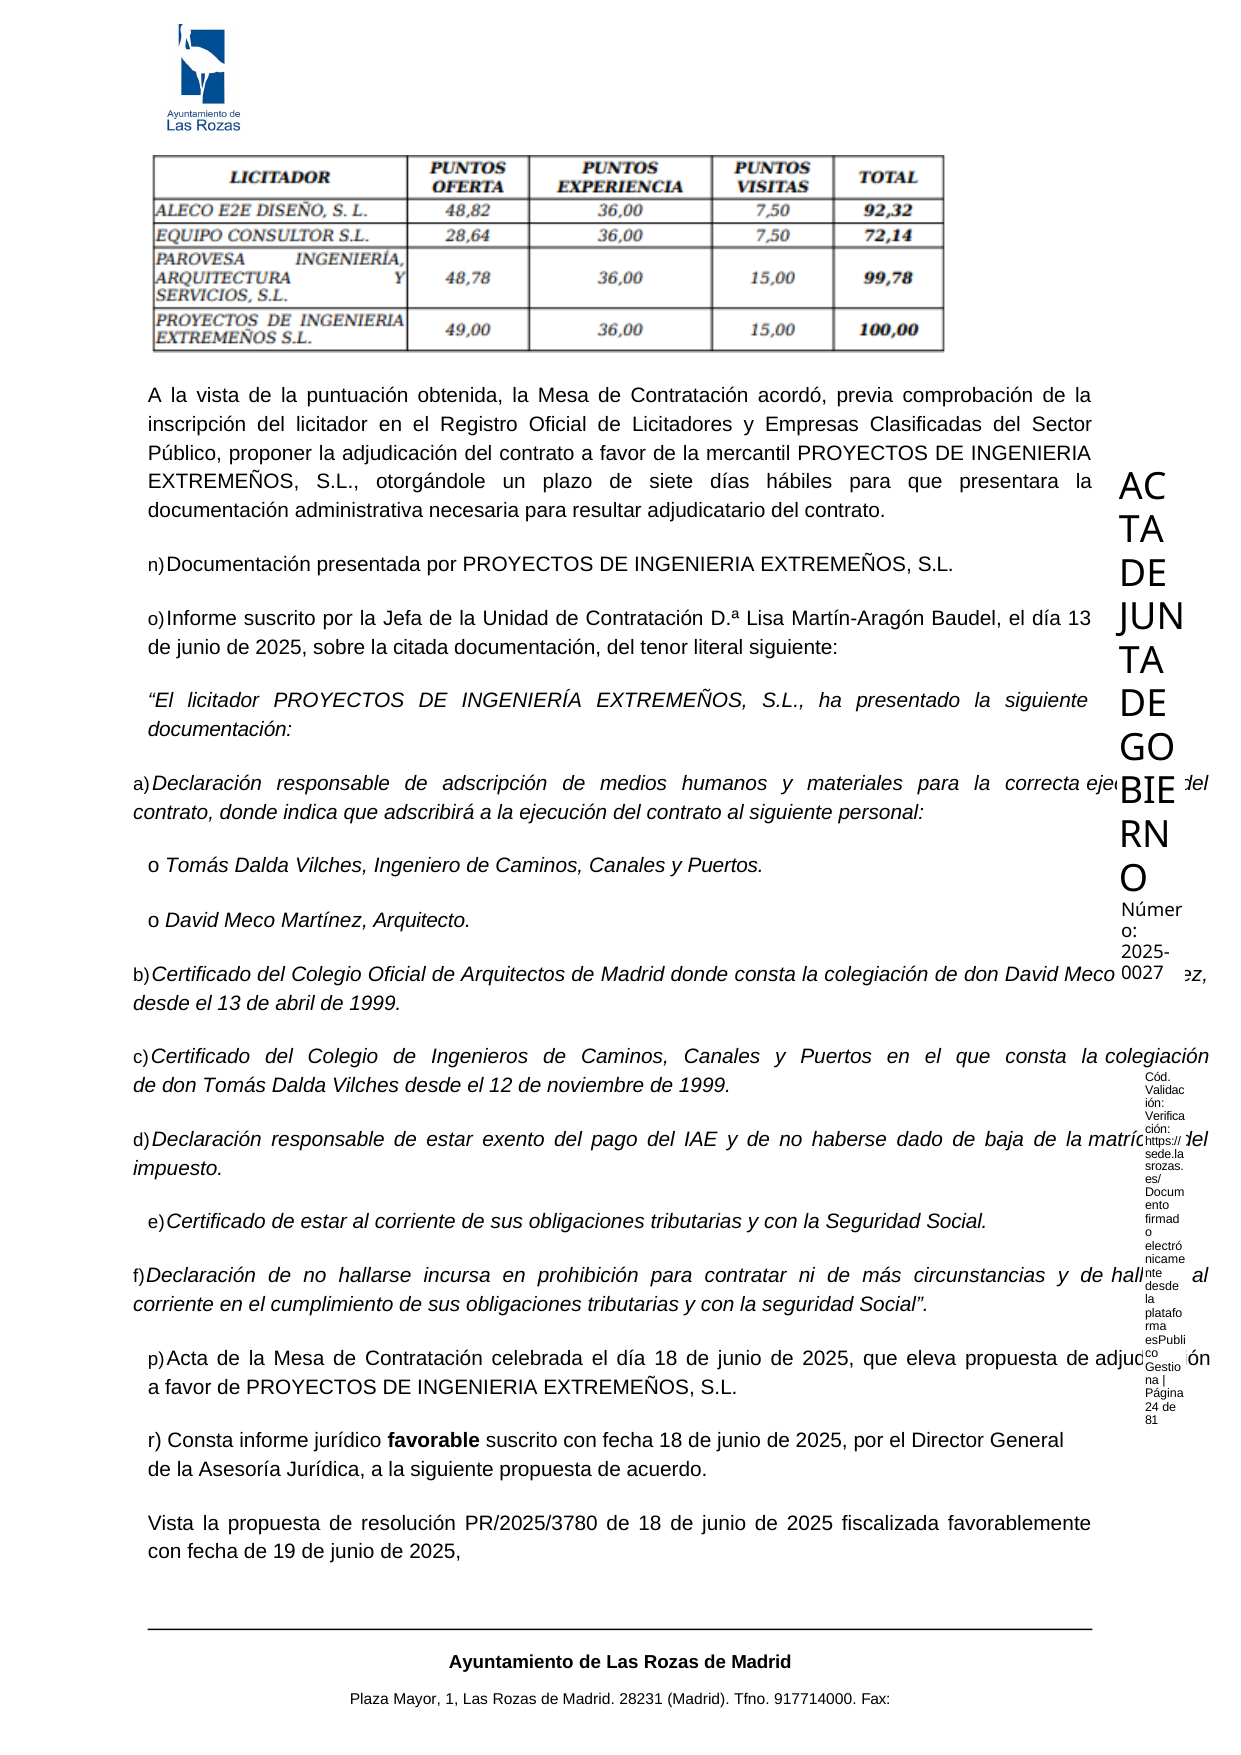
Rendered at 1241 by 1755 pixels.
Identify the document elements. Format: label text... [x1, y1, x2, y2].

list Certificado del Colegio de Ingenieros de Caminos, Canales y Puertos en el que consta la colegiación de don Tomás Dalda Vilches desde el 12 de noviembre de 1999. [133, 1044, 1211, 1606]
text ACTA DE JUNTA DE GOBIERNO [1119, 464, 1185, 900]
text Número: 2025-0027 Fecha: 01/07/2025 [1121, 900, 1185, 985]
list Declaración responsable de estar exento del pago del IAE y de no haberse dado de baja de la matrícula del impuesto. [133, 1127, 1143, 1179]
text r) Consta informe jurídico favorable suscrito con fecha 18 de junio de 2025, por el Director General de la Asesoría Jurídica, a la siguiente propuesta de acuerdo. [148, 1428, 1083, 1481]
list Acta de la Mesa de Contratación celebrada el día 18 de junio de 2025, que eleva propuesta de adjudicación a favor de PROYECTOS DE INGENIERIA EXTREMEÑOS, S.L. [148, 1346, 1143, 1398]
list Declaración de no hallarse incursa en prohibición para contratar ni de más circunstancias y de hallarse al corriente en el cumplimiento de sus obligaciones tributarias y con la seguridad Social”. [133, 1263, 1143, 1316]
list David Meco Martínez, Arquitecto. [148, 907, 1117, 931]
list Declaración responsable de adscripción de medios humanos y materiales para la correcta ejecución del contrato, donde indica que adscribirá a la ejecución del contrato al siguiente personal: [133, 771, 1117, 823]
list Documento firmado electrónicamente desde la plataforma esPublico Gestiona | Página 24 de 81 [1145, 1186, 1186, 1427]
list Cód. Validación: [1145, 1070, 1186, 1111]
list Verificación: https://sede.lasrozas.es/ [1145, 1111, 1186, 1186]
list Documentación presentada por PROYECTOS DE INGENIERIA EXTREMEÑOS, S.L. [148, 551, 1117, 575]
text Vista la propuesta de resolución PR/2025/3780 de 18 de junio de 2025 fiscalizada favorablemente con fecha de 19 de junio de 2025, [148, 1511, 1093, 1563]
text “El licitador PROYECTOS DE INGENIERÍA EXTREMEÑOS, S.L., ha presentado la siguiente documentación: [148, 688, 1117, 741]
list Certificado del Colegio Oficial de Arquitectos de Madrid donde consta la colegiación de don David Meco Martínez, desde el 13 de abril de 1999. [133, 962, 1211, 1014]
list Tomás Dalda Vilches, Ingeniero de Caminos, Canales y Puertos. [148, 853, 1117, 877]
text A la vista de la puntuación obtenida, la Mesa de Contratación acordó, previa comprobación de la inscripción del licitador en el Registro Oficial de Licitadores y Empresas Clasificadas del Sector Público, proponer la adjudicación del contrato a favor de la mercantil PROYECTOS DE INGENIERIA EXTREMEÑOS, S.L., otorgándole un plazo de siete días hábiles para que presentara la documentación administrativa necesaria para resultar adjudicatario del contrato. [148, 383, 1093, 522]
list Certificado de estar al corriente de sus obligaciones tributarias y con la Seguridad Social. [148, 1209, 1143, 1233]
list Informe suscrito por la Jefa de la Unidad de Contratación D.ª Lisa Martín-Aragón Baudel, el día 13 de junio de 2025, sobre la citada documentación, del tenor literal siguiente: [148, 606, 1093, 658]
